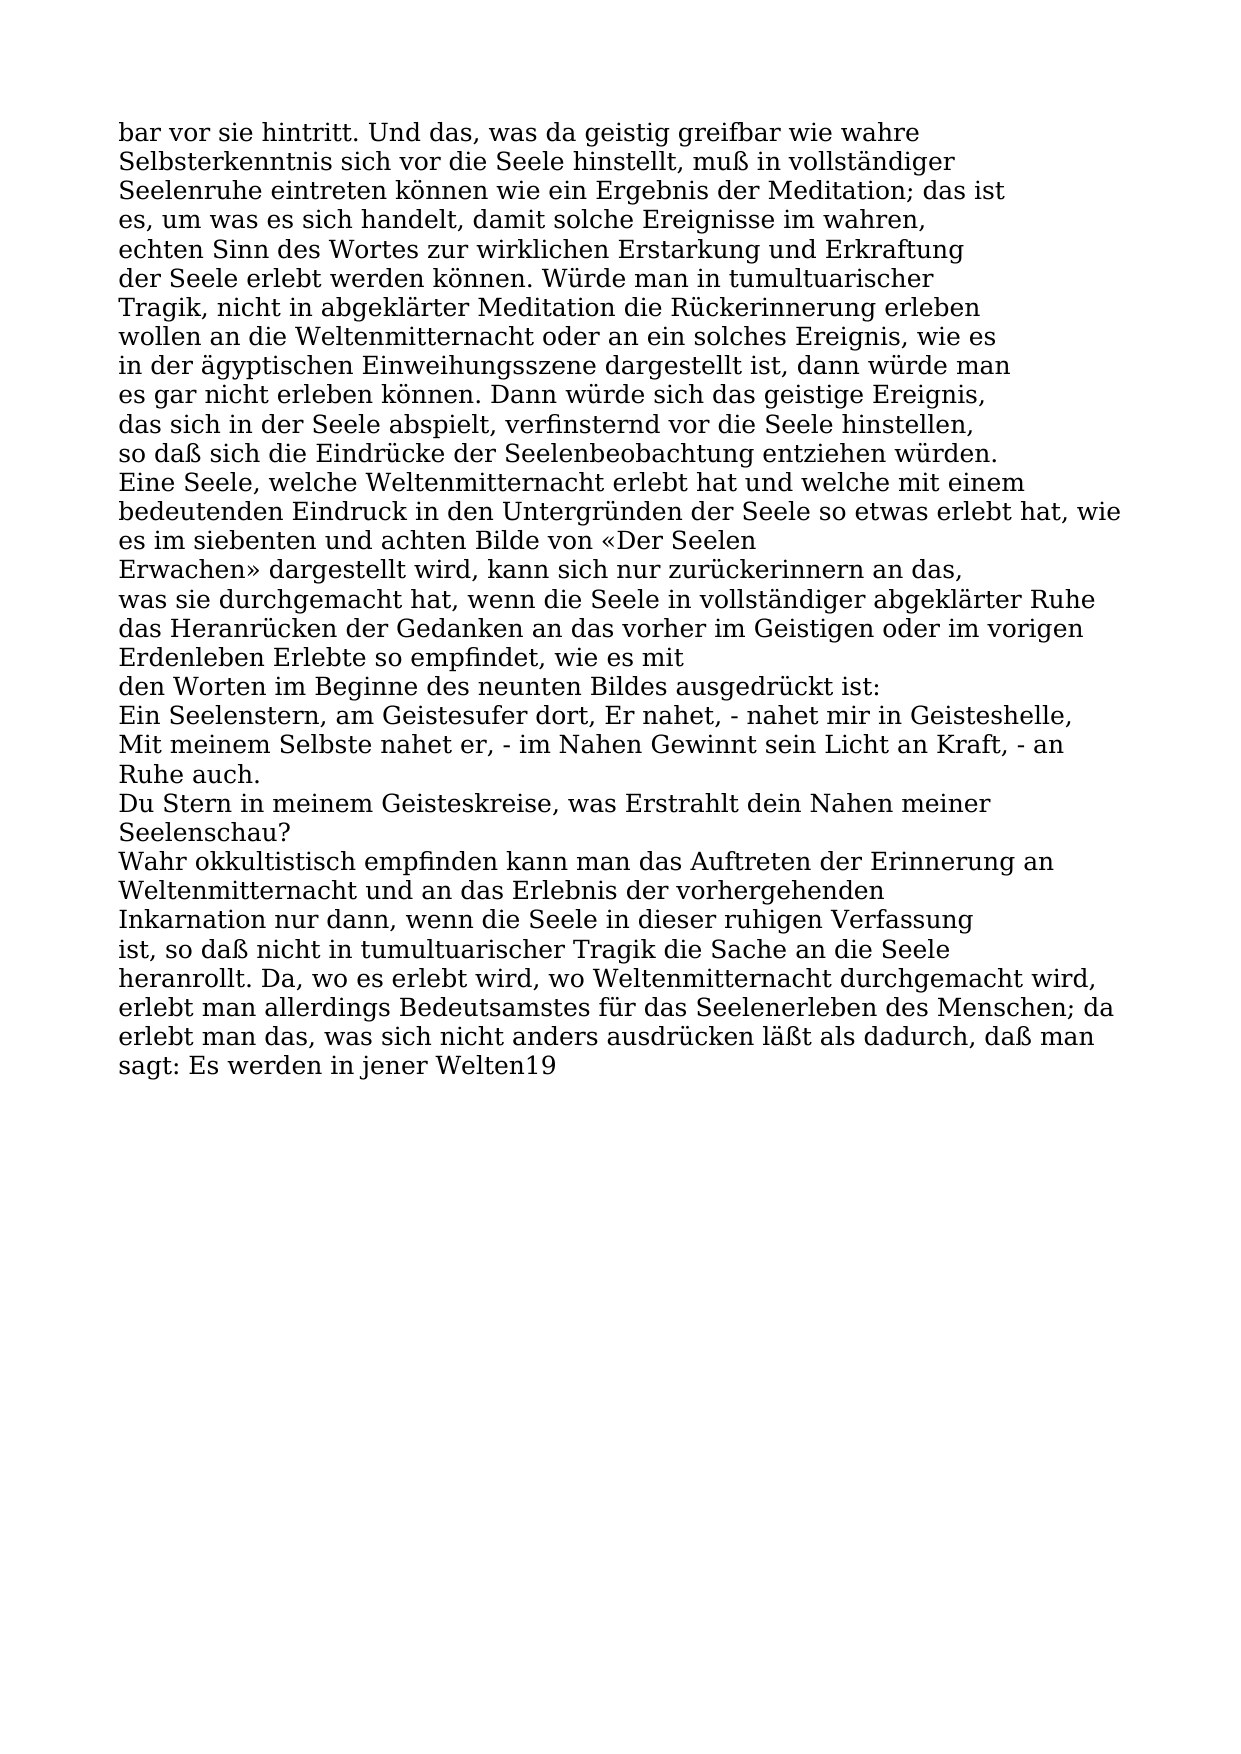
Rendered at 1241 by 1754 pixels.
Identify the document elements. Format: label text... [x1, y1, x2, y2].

text der Seele erlebt werden können. Würde man in tumultuarischer [118, 264, 1122, 293]
text so daß sich die Eindrücke der Seelenbeobachtung entziehen würden. [118, 439, 1122, 468]
text Mit meinem Selbste nahet er, - im Nahen Gewinnt sein Licht an Kraft, - an Ruhe auch. [118, 731, 1122, 789]
text Du Stern in meinem Geisteskreise, was Erstrahlt dein Nahen meiner Seelenschau? [118, 789, 1122, 847]
text Erwachen» dargestellt wird, kann sich nur zurückerinnern an das, [118, 556, 1122, 585]
text heranrollt. Da, wo es erlebt wird, wo Weltenmitternacht durchgemacht wird, erlebt man allerdings Bedeutsamstes für das Seelenerleben des Menschen; da erlebt man das, was sich nicht anders ausdrücken läßt als dadurch, daß man sagt: Es werden in jener Welten19 [118, 964, 1122, 1081]
text ist, so daß nicht in tumultuarischer Tragik die Sache an die Seele [118, 935, 1122, 964]
text es gar nicht erleben können. Dann würde sich das geistige Ereignis, [118, 381, 1122, 410]
text Seelenruhe eintreten können wie ein Ergebnis der Meditation; das ist [118, 176, 1122, 206]
text den Worten im Beginne des neunten Bildes ausgedrückt ist: [118, 672, 1122, 701]
text echten Sinn des Wortes zur wirklichen Erstarkung und Erkraftung [118, 235, 1122, 264]
text bedeutenden Eindruck in den Untergründen der Seele so etwas erlebt hat, wie es im siebenten und achten Bilde von «Der Seelen [118, 497, 1122, 556]
text Selbsterkenntnis sich vor die Seele hinstellt, muß in vollständiger [118, 147, 1122, 176]
text das sich in der Seele abspielt, verfinsternd vor die Seele hinstellen, [118, 410, 1122, 439]
text Ein Seelenstern, am Geistesufer dort, Er nahet, - nahet mir in Geisteshelle, [118, 701, 1122, 731]
text Wahr okkultistisch empfinden kann man das Auftreten der Erinnerung an Weltenmitternacht und an das Erlebnis der vorhergehenden [118, 847, 1122, 906]
text Inkarnation nur dann, wenn die Seele in dieser ruhigen Verfassung [118, 906, 1122, 935]
text es, um was es sich handelt, damit solche Ereignisse im wahren, [118, 206, 1122, 235]
text was sie durchgemacht hat, wenn die Seele in vollständiger abgeklärter Ruhe das Heranrücken der Gedanken an das vorher im Geistigen oder im vorigen Erdenleben Erlebte so empfindet, wie es mit [118, 585, 1122, 672]
text Tragik, nicht in abgeklärter Meditation die Rückerinnerung erleben [118, 293, 1122, 322]
text in der ägyptischen Einweihungsszene dargestellt ist, dann würde man [118, 351, 1122, 381]
text bar vor sie hintritt. Und das, was da geistig greifbar wie wahre [118, 118, 1122, 147]
text wollen an die Weltenmitternacht oder an ein solches Ereignis, wie es [118, 322, 1122, 351]
text Eine Seele, welche Weltenmitternacht erlebt hat und welche mit einem [118, 468, 1122, 497]
